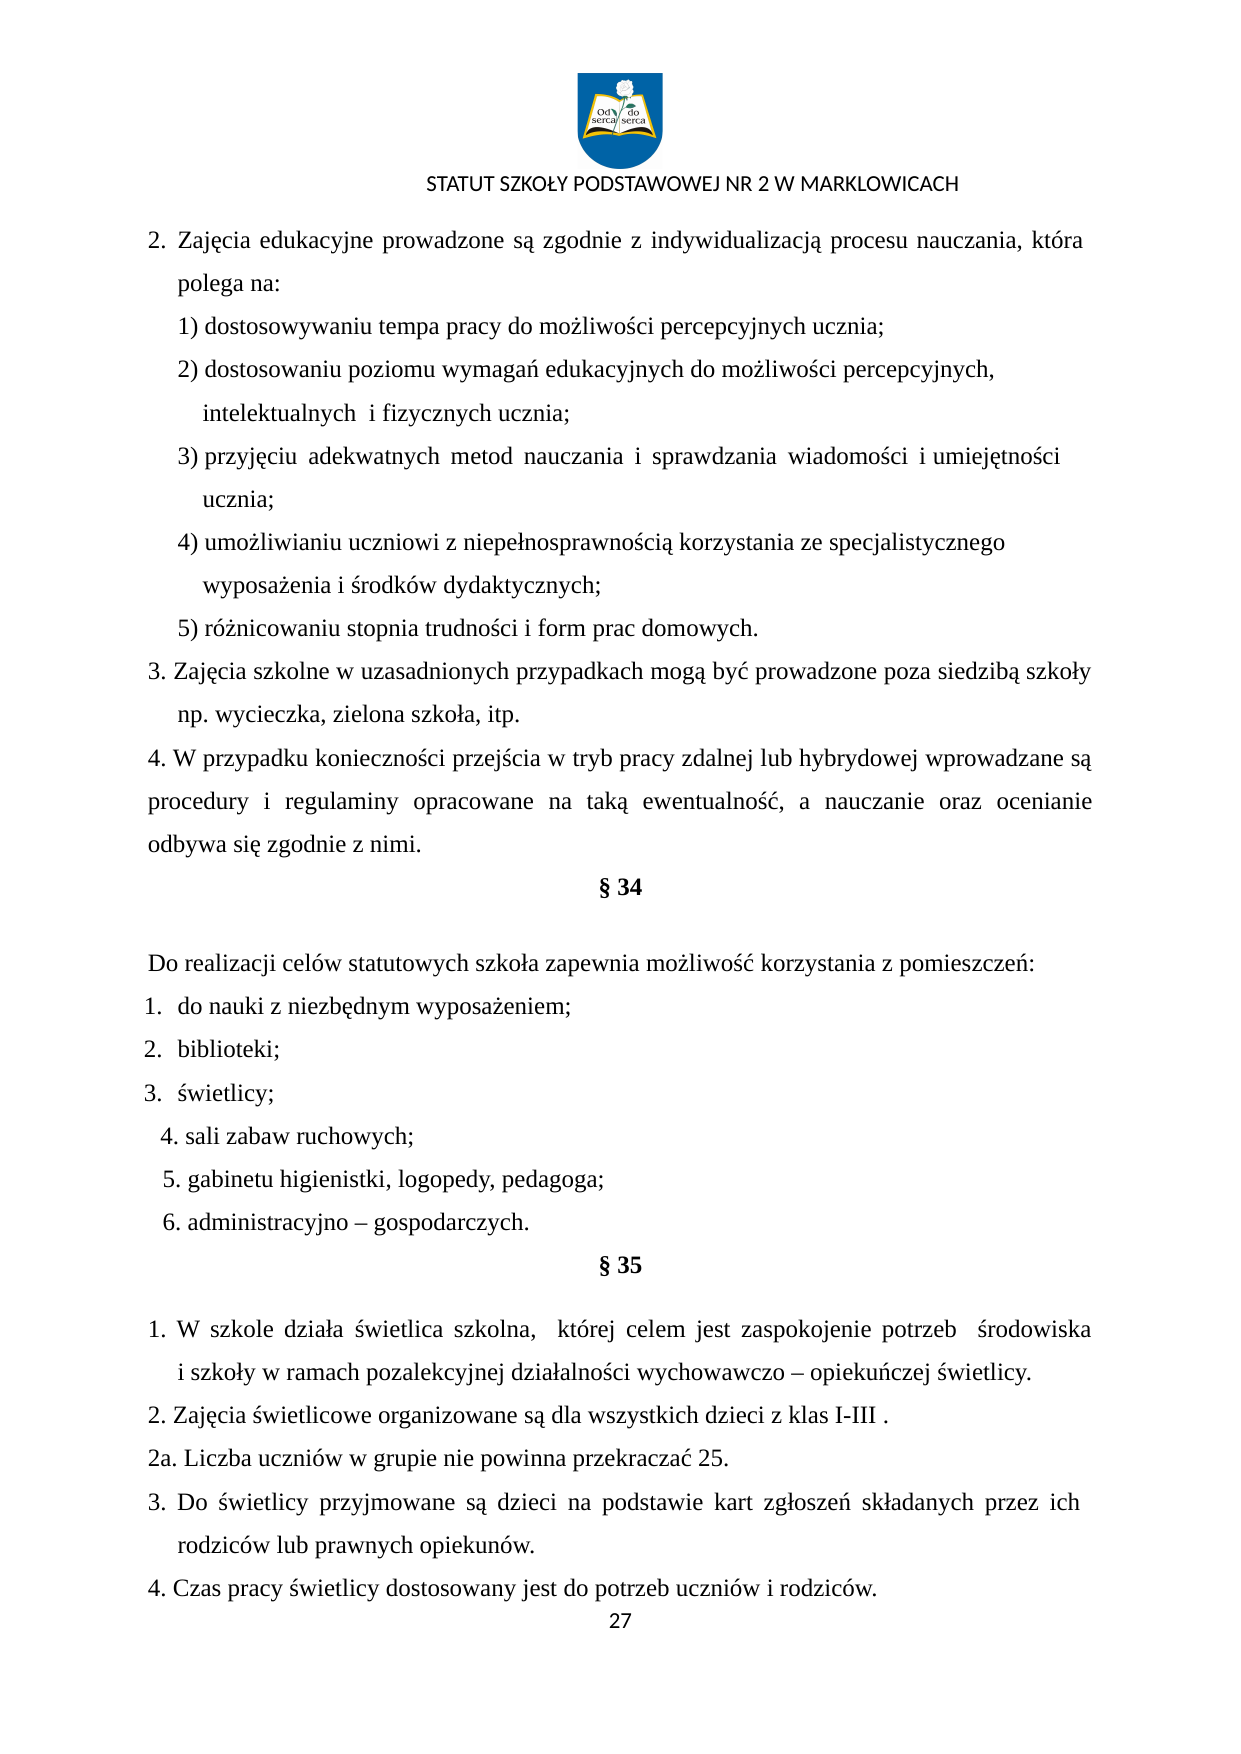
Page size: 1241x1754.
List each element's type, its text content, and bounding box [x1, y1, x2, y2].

text Do realizacji celów statutowych szkoła zapewnia możliwość korzystania z pomieszczeń: [148, 948, 1093, 977]
text 4. Czas pracy świetlicy dostosowany jest do potrzeb uczniów i rodziców. [148, 1573, 1093, 1602]
text 5) różnicowaniu stopnia trudności i form prac domowych. [148, 613, 1093, 642]
text 2. Zajęcia świetlicowe organizowane są dla wszystkich dzieci z klas I-III . [148, 1400, 1093, 1429]
text § 35 [148, 1250, 1093, 1279]
text 2a. Liczba uczniów w grupie nie powinna przekraczać 25. [148, 1443, 1093, 1472]
text 1) dostosowywaniu tempa pracy do możliwości percepcyjnych ucznia; [148, 311, 1093, 340]
text 4. W przypadku konieczności przejścia w tryb pracy zdalnej lub hybrydowej wprowadzane są procedury i regulaminy opracowane na taką ewentualność, a nauczanie oraz ocenianie odbywa się zgodnie z nimi. [148, 743, 1093, 858]
text 5. gabinetu higienistki, logopedy, pedagoga; [162, 1164, 1093, 1193]
list świetlicy; [162, 1078, 1093, 1106]
text 4. sali zabaw ruchowych; [148, 1121, 1093, 1149]
text 3. Zajęcia szkolne w uzasadnionych przypadkach mogą być prowadzone poza siedzibą szkoły np. wycieczka, zielona szkoła, itp. [148, 656, 1093, 728]
text 6. administracyjno – gospodarczych. [162, 1207, 1093, 1236]
list do nauki z niezbędnym wyposażeniem; [162, 991, 1093, 1020]
text 4) umożliwianiu uczniowi z niepełnosprawnością korzystania ze specjalistycznego wyposażenia i środków dydaktycznych; [148, 527, 1093, 599]
text 3) przyjęciu adekwatnych metod nauczania i sprawdzania wiadomości i umiejętności ucznia; [148, 441, 1093, 513]
text 1. W szkole działa świetlica szkolna, której celem jest zaspokojenie potrzeb środowiska i szkoły w ramach pozalekcyjnej działalności wychowawczo – opiekuńczej świetlicy. [148, 1314, 1093, 1386]
list Zajęcia edukacyjne prowadzone są zgodnie z indywidualizacją procesu nauczania, która polega na: [148, 225, 1093, 297]
text 2) dostosowaniu poziomu wymagań edukacyjnych do możliwości percepcyjnych, intelektualnych i fizycznych ucznia; [148, 354, 1093, 426]
text § 34 [148, 872, 1093, 901]
text 3. Do świetlicy przyjmowane są dzieci na podstawie kart zgłoszeń składanych przez ich rodziców lub prawnych opiekunów. [148, 1487, 1093, 1558]
list biblioteki; [162, 1034, 1093, 1063]
